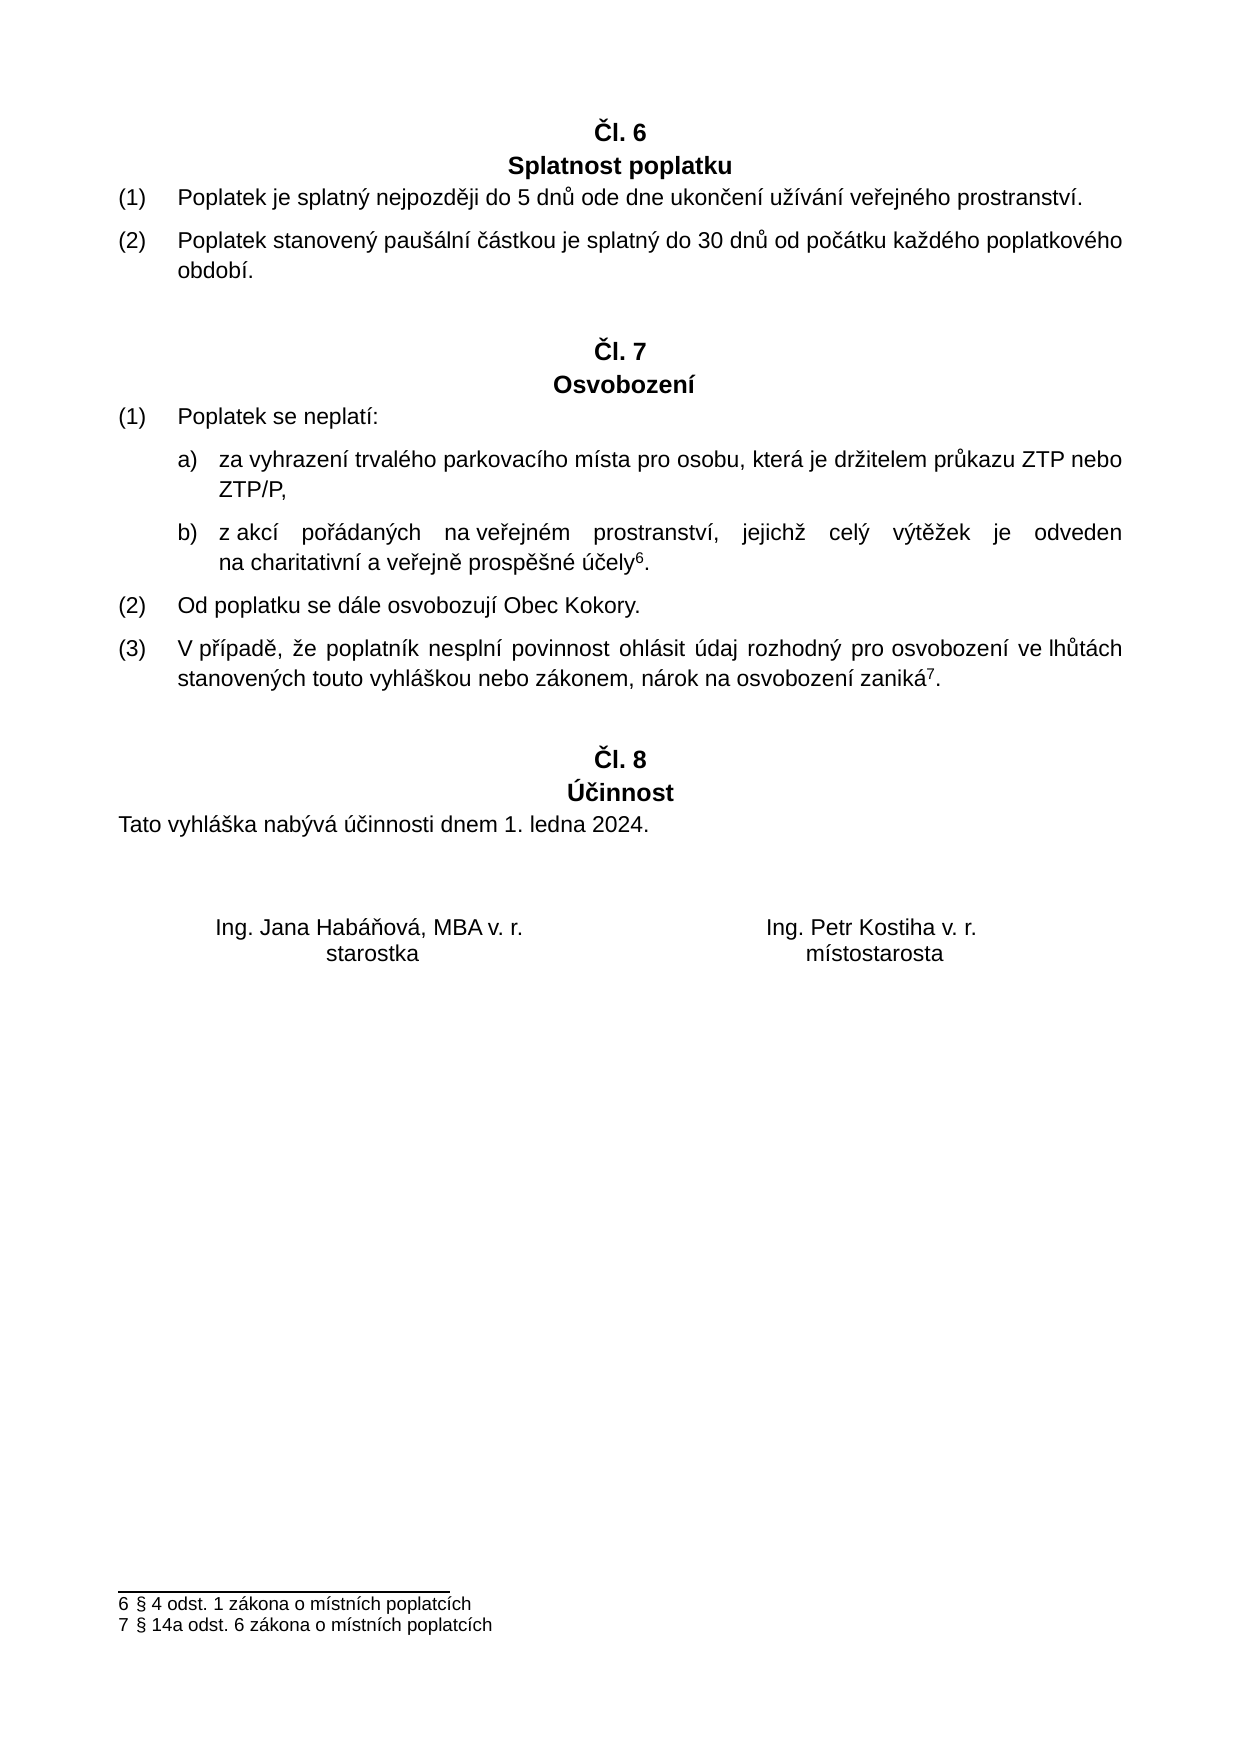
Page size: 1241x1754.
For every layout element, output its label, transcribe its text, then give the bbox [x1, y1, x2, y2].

table_header Ing. Jana Habáňová, MBA v. r. starostka [118, 854, 620, 972]
text Tato vyhláška nabývá účinnosti dnem 1. ledna 2024. [118, 811, 1122, 837]
subtitle Čl. 6 Splatnost poplatku [118, 118, 1122, 180]
list Od poplatku se dále osvobozují Obec Kokory. [118, 592, 1122, 618]
list § 14a odst. 6 zákona o místních poplatcích [118, 1614, 1122, 1635]
list Poplatek se neplatí: [118, 403, 1122, 430]
subtitle Čl. 7 Osvobození [118, 337, 1122, 399]
table_header Ing. Petr Kostiha v. r. místostarosta [620, 854, 1122, 972]
table_cell [620, 972, 1122, 1090]
list Poplatek je splatný nejpozději do 5 dnů ode dne ukončení užívání veřejného prostranství. [118, 184, 1122, 211]
list V případě, že poplatník nesplní povinnost ohlásit údaj rozhodný pro osvobození ve lhůtách stanovených touto vyhláškou nebo zákonem, nárok na osvobození zaniká. [118, 634, 1122, 691]
list Poplatek stanovený paušální částkou je splatný do 30 dnů od počátku každého poplatkového období. [118, 227, 1122, 283]
table_cell [118, 972, 620, 1090]
list za vyhrazení trvalého parkovacího místa pro osobu, která je držitelem průkazu ZTP nebo ZTP/P, [177, 446, 1122, 503]
subtitle Čl. 8 Účinnost [118, 745, 1122, 807]
list § 4 odst. 1 zákona o místních poplatcích [118, 1592, 1122, 1614]
list z akcí pořádaných na veřejném prostranství, jejichž celý výtěžek je odveden na charitativní a veřejně prospěšné účely. [177, 519, 1122, 576]
